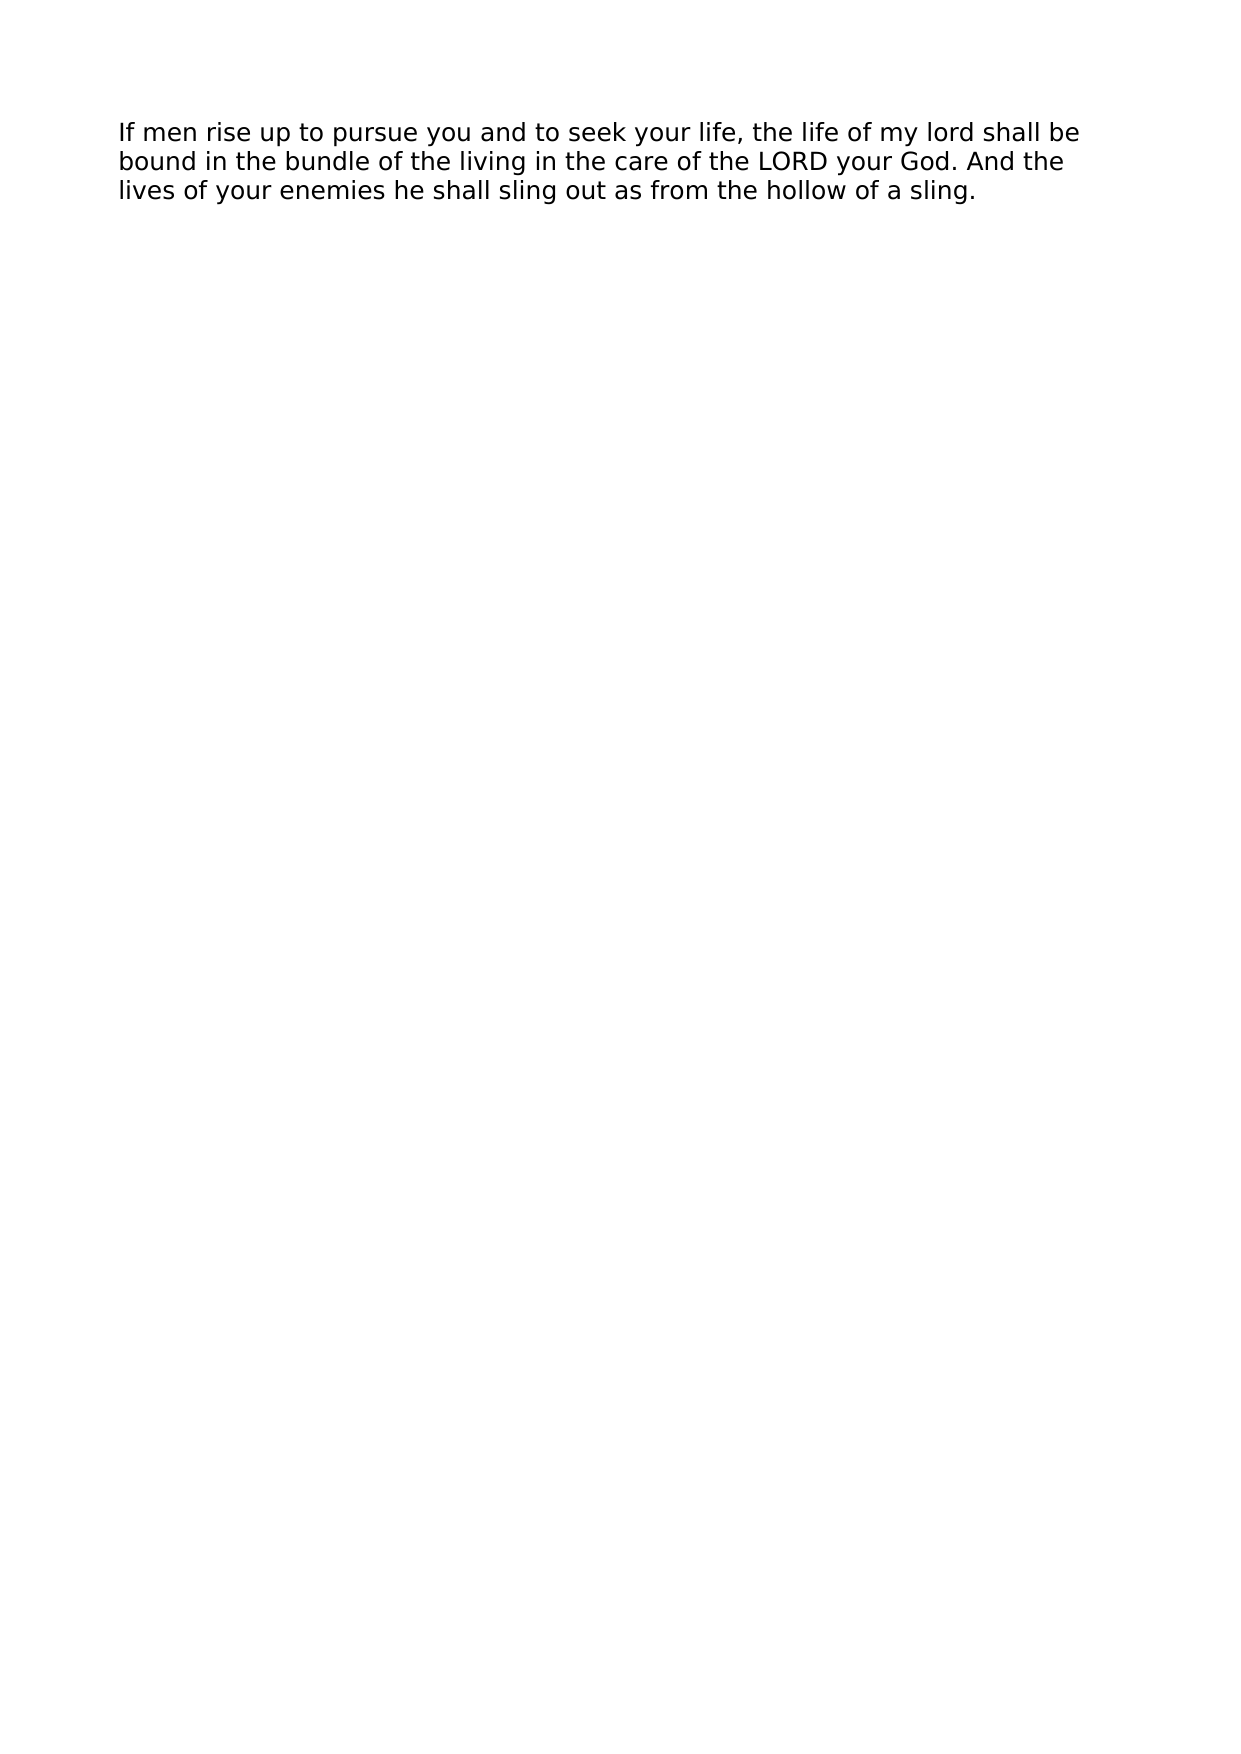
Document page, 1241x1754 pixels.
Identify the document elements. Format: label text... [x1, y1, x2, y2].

text If men rise up to pursue you and to seek your life, the life of my lord shall be bound in the bundle of the living in the care of the LORD your God. And the lives of your enemies he shall sling out as from the hollow of a sling. [118, 118, 1122, 206]
